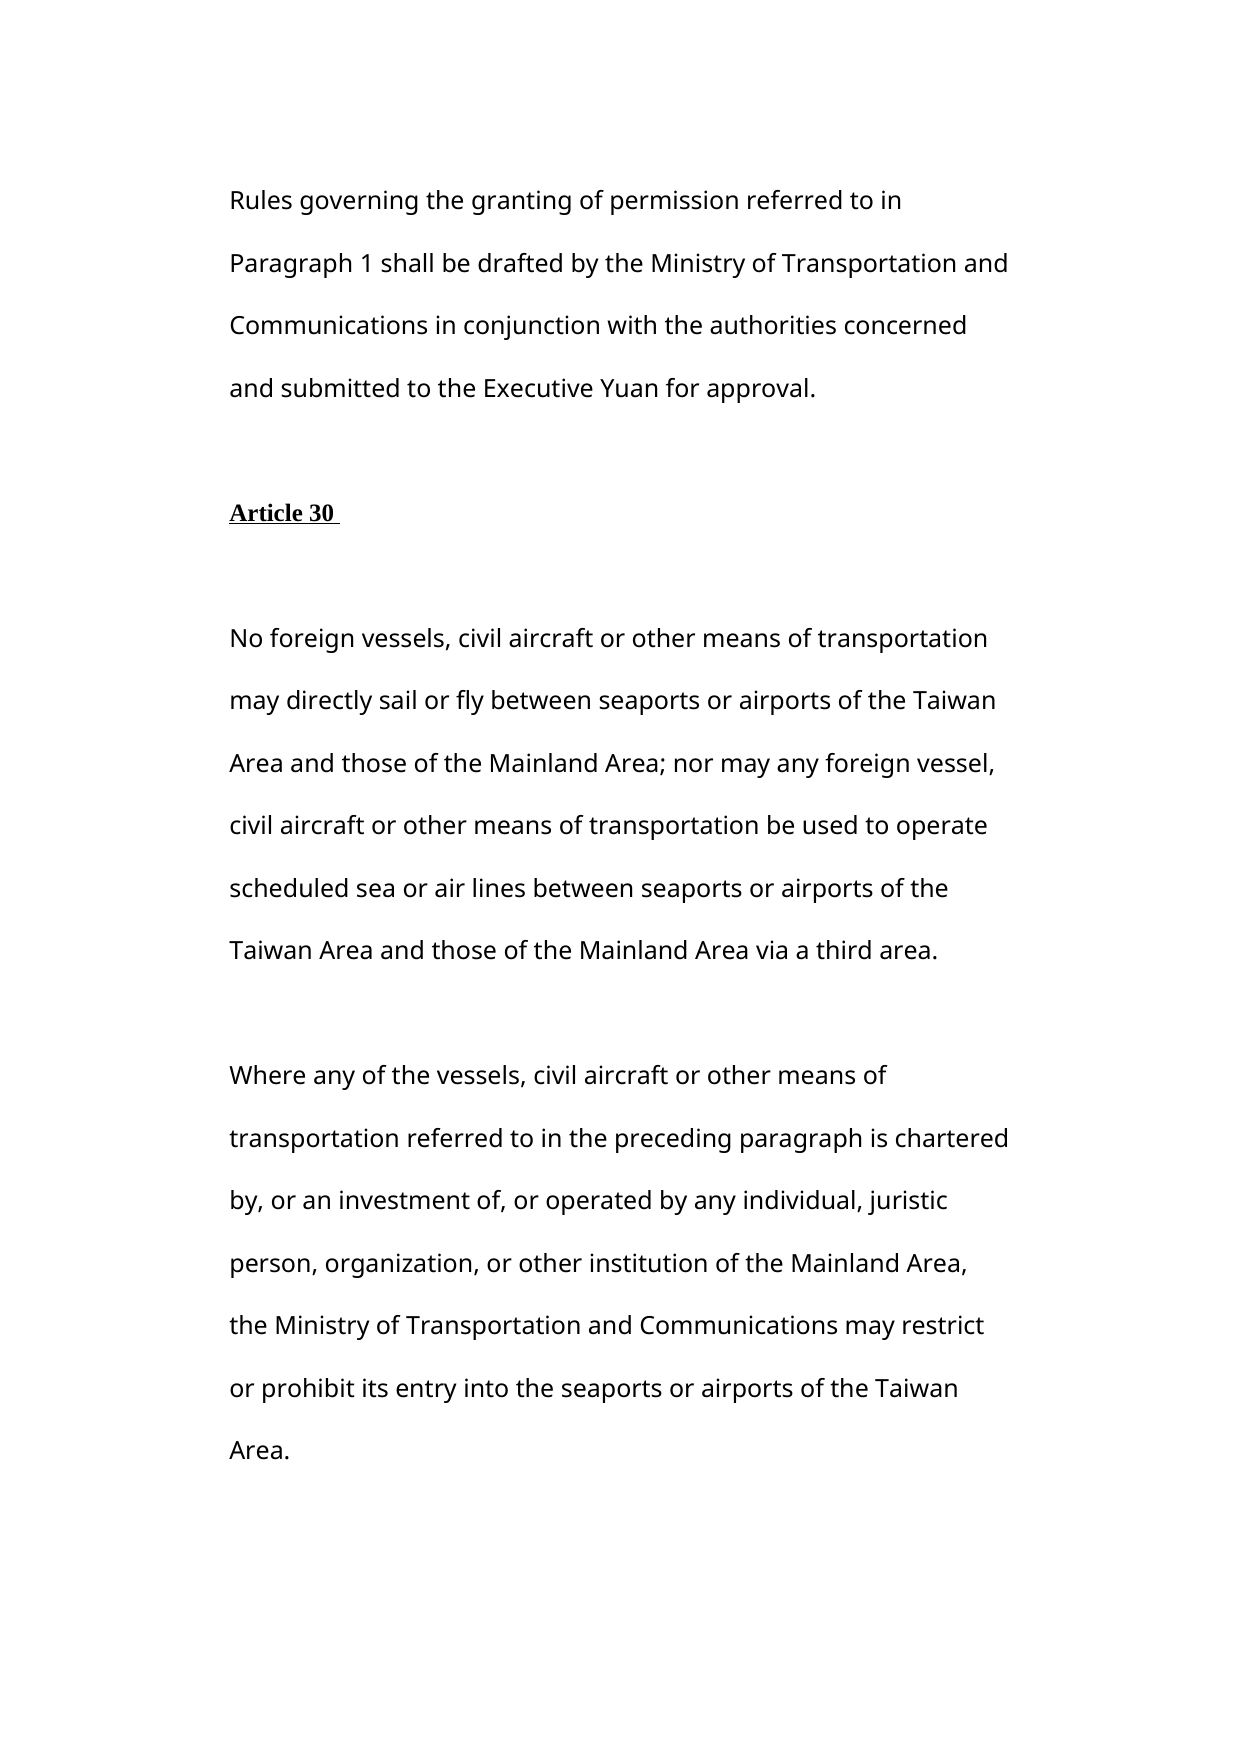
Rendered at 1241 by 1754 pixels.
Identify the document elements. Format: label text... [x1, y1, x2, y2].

text Article 30 [229, 471, 1053, 533]
text Rules governing the granting of permission referred to in Paragraph 1 shall be drafted by the Ministry of Transportation and Communications in conjunction with the authorities concerned and submitted to the Executive Yuan for approval. [229, 158, 1011, 408]
text No foreign vessels, civil aircraft or other means of transportation may directly sail or fly between seaports or airports of the Taiwan Area and those of the Mainland Area; nor may any foreign vessel, civil aircraft or other means of transportation be used to operate scheduled sea or air lines between seaports or airports of the Taiwan Area and those of the Mainland Area via a third area. [229, 596, 1011, 971]
text Where any of the vessels, civil aircraft or other means of transportation referred to in the preceding paragraph is chartered by, or an investment of, or operated by any individual, juristic person, organization, or other institution of the Mainland Area, the Ministry of Transportation and Communications may restrict or prohibit its entry into the seaports or airports of the Taiwan Area. [229, 1033, 1011, 1471]
